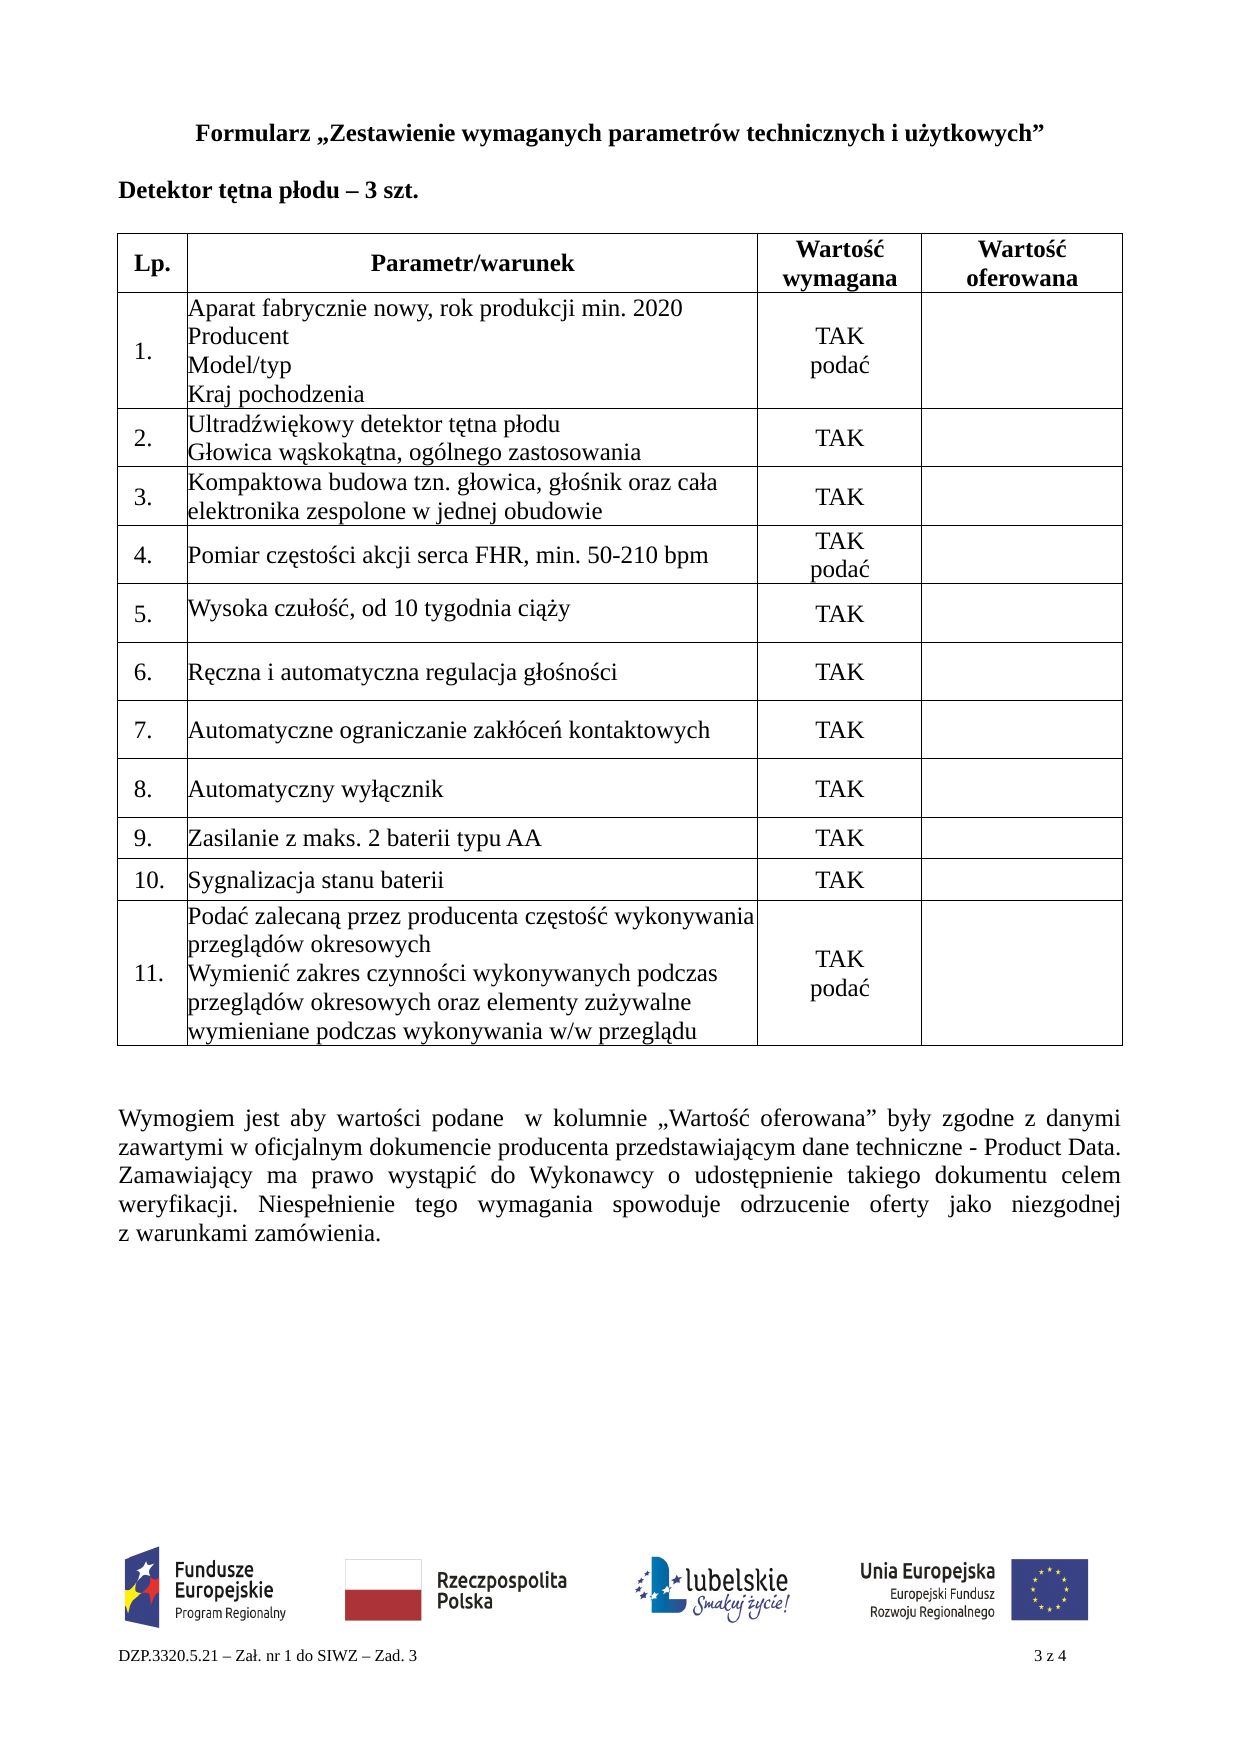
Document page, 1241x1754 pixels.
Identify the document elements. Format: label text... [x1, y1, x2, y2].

table_cell TAK podać [758, 293, 921, 408]
table_cell [118, 293, 187, 408]
table_cell TAK [758, 643, 921, 700]
table_cell Zasilanie z maks. 2 baterii typu AA [188, 818, 757, 858]
table_cell [922, 293, 1122, 408]
table_cell Automatyczny wyłącznik [188, 759, 757, 817]
table_cell [118, 467, 187, 525]
text Wymogiem jest aby wartości podane w kolumnie „Wartość oferowana” były zgodne z danymi zawartymi w oficjalnym dokumencie producenta przedstawiającym dane techniczne - Product Data. Zamawiający ma prawo wystąpić do Wykonawcy o udostępnienie takiego dokumentu celem weryfikacji. Niespełnienie tego wymagania spowoduje odrzucenie oferty jako niezgodnej z warunkami zamówienia. [118, 1103, 1122, 1247]
table_cell [118, 409, 187, 466]
table_cell [922, 526, 1122, 583]
table_cell TAK [758, 759, 921, 817]
table_cell Aparat fabrycznie nowy, rok produkcji min. 2020 Producent Model/typ Kraj pochodzenia [188, 293, 757, 408]
table_cell Automatyczne ograniczanie zakłóceń kontaktowych [188, 701, 757, 758]
table_cell [118, 901, 187, 1044]
table_cell [118, 759, 187, 817]
table_header Wartość wymagana [758, 234, 921, 292]
table_cell TAK [758, 818, 921, 858]
table_cell [922, 409, 1122, 466]
text Formularz „Zestawienie wymaganych parametrów technicznych i użytkowych” [118, 118, 1122, 147]
table_cell [922, 818, 1122, 858]
table_cell Podać zalecaną przez producenta częstość wykonywania przeglądów okresowych Wymienić zakres czynności wykonywanych podczas przeglądów okresowych oraz elementy zużywalne wymieniane podczas wykonywania w/w przeglądu [188, 901, 757, 1044]
table_cell TAK [758, 701, 921, 758]
table_cell Sygnalizacja stanu baterii [188, 859, 757, 900]
table_cell [922, 859, 1122, 900]
table_cell Wysoka czułość, od 10 tygodnia ciąży [188, 584, 757, 642]
table_cell [118, 526, 187, 583]
table_cell [922, 643, 1122, 700]
table_cell [922, 759, 1122, 817]
table_cell TAK podać [758, 901, 921, 1044]
table_cell TAK podać [758, 526, 921, 583]
table_cell [922, 901, 1122, 1044]
table_cell [922, 701, 1122, 758]
table_cell TAK [758, 584, 921, 642]
table_cell Ultradźwiękowy detektor tętna płodu Głowica wąskokątna, ogólnego zastosowania [188, 409, 757, 466]
table_cell TAK [758, 467, 921, 525]
table_header Wartość oferowana [922, 234, 1122, 292]
table_cell [118, 584, 187, 642]
table_cell Pomiar częstości akcji serca FHR, min. 50-210 bpm [188, 526, 757, 583]
table_cell [922, 584, 1122, 642]
table_cell TAK [758, 409, 921, 466]
table_cell [118, 701, 187, 758]
table_cell [922, 467, 1122, 525]
table_cell Ręczna i automatyczna regulacja głośności [188, 643, 757, 700]
table_cell [118, 818, 187, 858]
text Detektor tętna płodu – 3 szt. [118, 176, 1122, 204]
table_cell [118, 643, 187, 700]
table_cell [118, 859, 187, 900]
table_header Parametr/warunek [188, 234, 757, 292]
table_cell TAK [758, 859, 921, 900]
table_cell Kompaktowa budowa tzn. głowica, głośnik oraz cała elektronika zespolone w jednej obudowie [188, 467, 757, 525]
table_header Lp. [118, 234, 187, 292]
